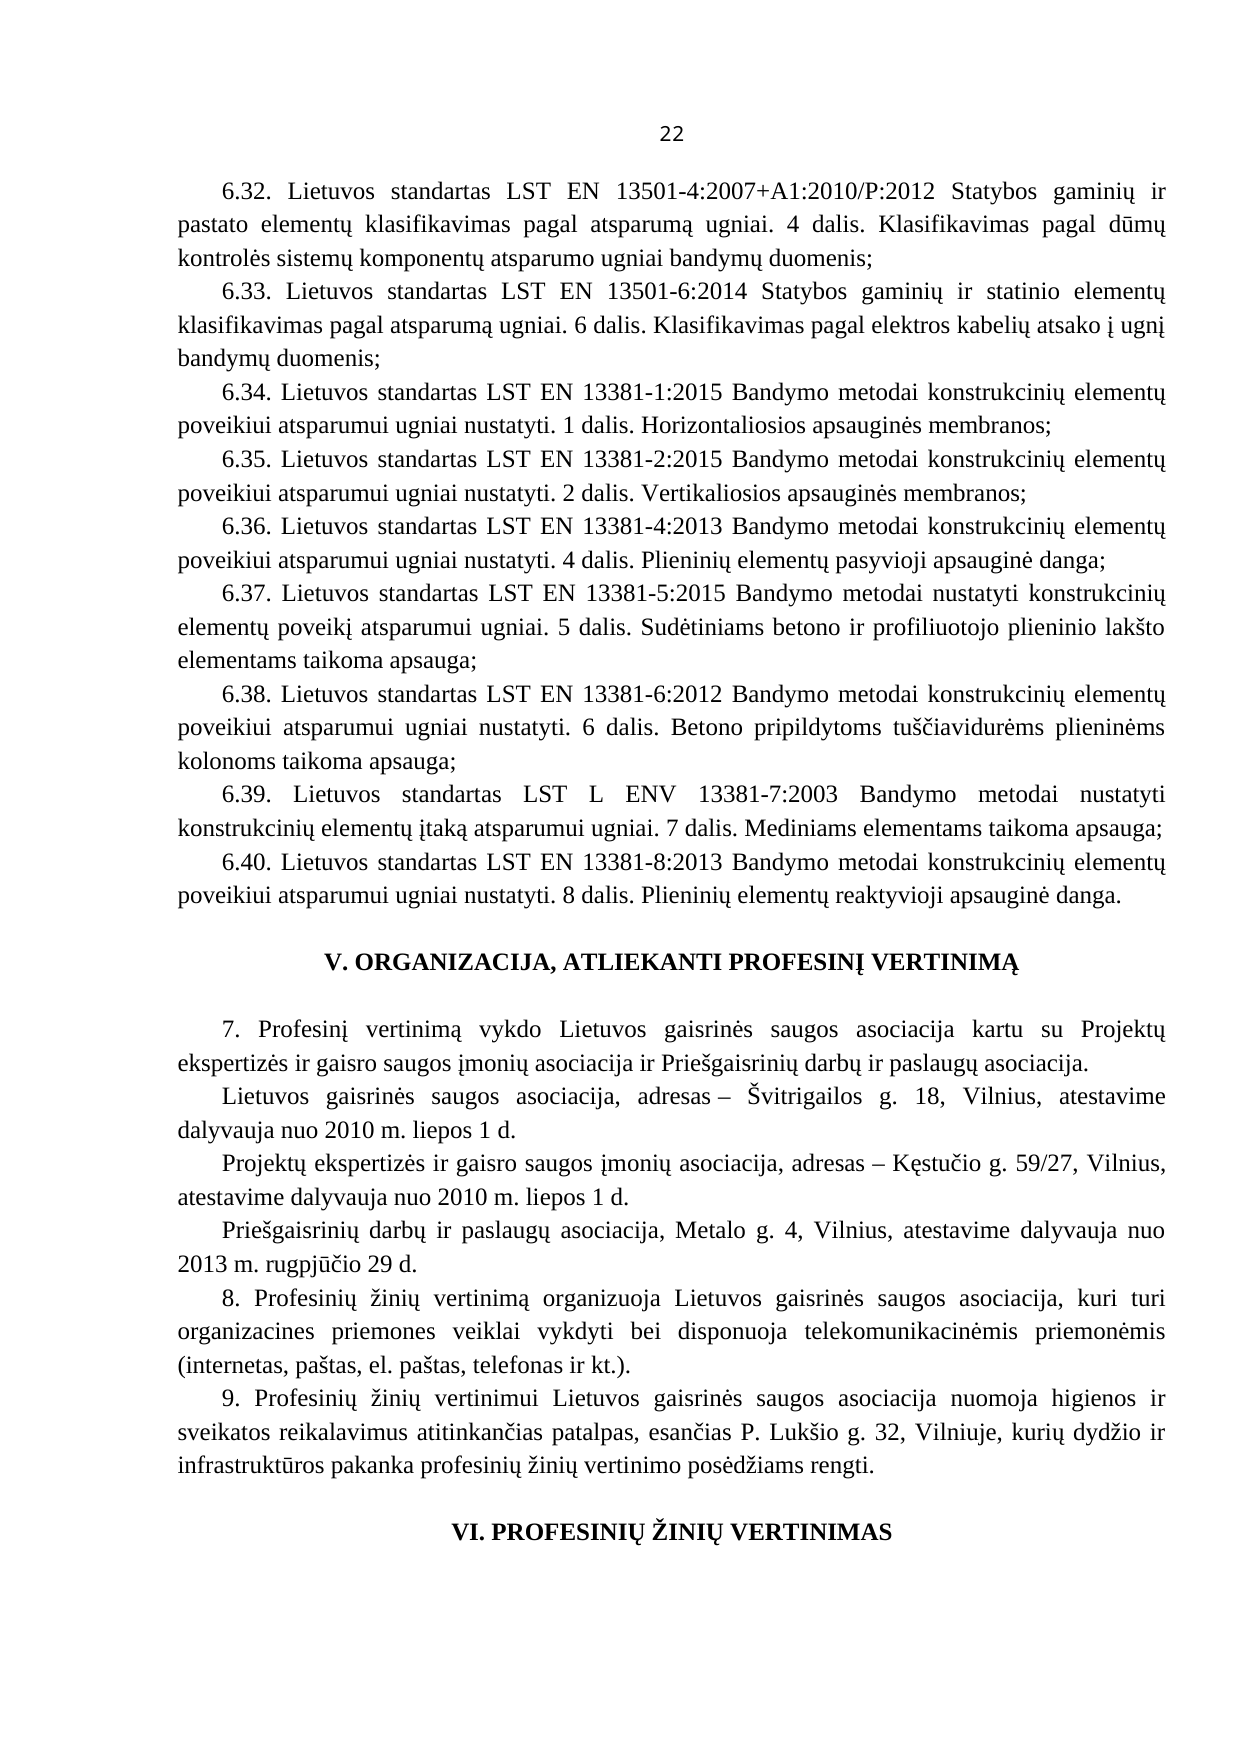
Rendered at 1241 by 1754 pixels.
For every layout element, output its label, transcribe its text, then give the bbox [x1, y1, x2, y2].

text Priešgaisrinių darbų ir paslaugų asociacija, Metalo g. 4, Vilnius, atestavime dalyvauja nuo 2013 m. rugpjūčio 29 d. [177, 1216, 1166, 1278]
text 6.36. Lietuvos standartas LST EN 13381-4:2013 Bandymo metodai konstrukcinių elementų poveikiui atsparumui ugniai nustatyti. 4 dalis. Plieninių elementų pasyvioji apsauginė danga; [177, 511, 1166, 573]
text 6.35. Lietuvos standartas LST EN 13381-2:2015 Bandymo metodai konstrukcinių elementų poveikiui atsparumui ugniai nustatyti. 2 dalis. Vertikaliosios apsauginės membranos; [177, 444, 1166, 506]
text 6.34. Lietuvos standartas LST EN 13381-1:2015 Bandymo metodai konstrukcinių elementų poveikiui atsparumui ugniai nustatyti. 1 dalis. Horizontaliosios apsauginės membranos; [177, 377, 1166, 439]
text Lietuvos gaisrinės saugos asociacija, adresas – Švitrigailos g. 18, Vilnius, atestavime dalyvauja nuo 2010 m. liepos 1 d. [177, 1081, 1166, 1144]
text 8. Profesinių žinių vertinimą organizuoja Lietuvos gaisrinės saugos asociacija, kuri turi organizacines priemones veiklai vykdyti bei disponuoja telekomunikacinėmis priemonėmis (internetas, paštas, el. paštas, telefonas ir kt.). [177, 1283, 1166, 1378]
text 6.32. Lietuvos standartas LST EN 13501-4:2007+A1:2010/P:2012 Statybos gaminių ir pastato elementų klasifikavimas pagal atsparumą ugniai. 4 dalis. Klasifikavimas pagal dūmų kontrolės sistemų komponentų atsparumo ugniai bandymų duomenis; [177, 176, 1166, 272]
text 6.37. Lietuvos standartas LST EN 13381-5:2015 Bandymo metodai nustatyti konstrukcinių elementų poveikį atsparumui ugniai. 5 dalis. Sudėtiniams betono ir profiliuotojo plieninio lakšto elementams taikoma apsauga; [177, 578, 1166, 674]
text 6.38. Lietuvos standartas LST EN 13381-6:2012 Bandymo metodai konstrukcinių elementų poveikiui atsparumui ugniai nustatyti. 6 dalis. Betono pripildytoms tuščiavidurėms plieninėms kolonoms taikoma apsauga; [177, 679, 1166, 775]
text Projektų ekspertizės ir gaisro saugos įmonių asociacija, adresas – Kęstučio g. 59/27, Vilnius, atestavime dalyvauja nuo 2010 m. liepos 1 d. [177, 1148, 1166, 1211]
text 7. Profesinį vertinimą vykdo Lietuvos gaisrinės saugos asociacija kartu su Projektų ekspertizės ir gaisro saugos įmonių asociacija ir Priešgaisrinių darbų ir paslaugų asociacija. [177, 1014, 1166, 1077]
text 6.33. Lietuvos standartas LST EN 13501-6:2014 Statybos gaminių ir statinio elementų klasifikavimas pagal atsparumą ugniai. 6 dalis. Klasifikavimas pagal elektros kabelių atsako į ugnį bandymų duomenis; [177, 276, 1166, 372]
text 9. Profesinių žinių vertinimui Lietuvos gaisrinės saugos asociacija nuomoja higienos ir sveikatos reikalavimus atitinkančias patalpas, esančias P. Lukšio g. 32, Vilniuje, kurių dydžio ir infrastruktūros pakanka profesinių žinių vertinimo posėdžiams rengti. [177, 1383, 1166, 1479]
text 6.40. Lietuvos standartas LST EN 13381-8:2013 Bandymo metodai konstrukcinių elementų poveikiui atsparumui ugniai nustatyti. 8 dalis. Plieninių elementų reaktyvioji apsauginė danga. [177, 847, 1166, 909]
text 6.39. Lietuvos standartas LST L ENV 13381-7:2003 Bandymo metodai nustatyti konstrukcinių elementų įtaką atsparumui ugniai. 7 dalis. Mediniams elementams taikoma apsauga; [177, 779, 1166, 842]
text V. ORGANIZACIJA, ATLIEKANTI PROFESINĮ VERTINIMĄ [177, 947, 1166, 976]
text VI. PROFESINIŲ ŽINIŲ VERTINIMAS [177, 1517, 1166, 1546]
